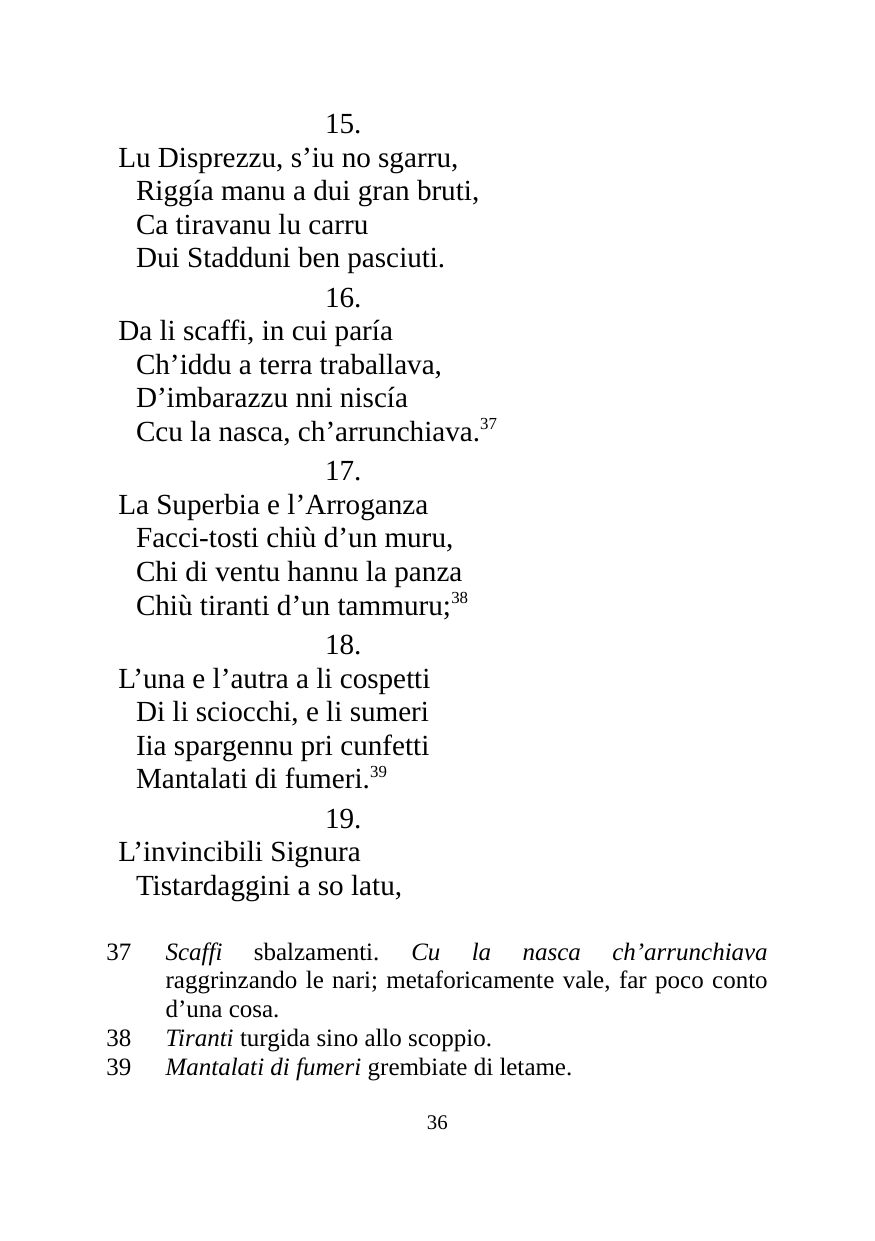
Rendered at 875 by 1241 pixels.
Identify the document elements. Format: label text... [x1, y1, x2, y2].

text Mantalati di fumeri grembiate di letame. [106, 1052, 768, 1080]
text La Superbia e l’Arroganza Facci-tosti chiù d’un muru, Chi di ventu hannu la panza Chiù tiranti d’un tammuru; [118, 487, 768, 621]
text 19. [325, 801, 768, 834]
text 15. [325, 106, 768, 140]
text L’una e l’autra a li cospetti Di li sciocchi, e li sumeri Iia spargennu pri cunfetti Mantalati di fumeri. [118, 661, 768, 795]
text 17. [325, 453, 768, 487]
text 18. [325, 627, 768, 661]
text 16. [325, 280, 768, 313]
text Scaffi sbalzamenti. Cu la nasca ch’arrunchiava raggrinzando le nari; metaforicamente vale, far poco conto d’una cosa. [106, 937, 768, 1023]
text L’invincibili Signura Tistardaggini a so latu, [118, 834, 768, 901]
text Da li scaffi, in cui paría Ch’iddu a terra traballava, D’imbarazzu nni niscía Ccu la nasca, ch’arrunchiava. [118, 313, 768, 448]
text Tiranti turgida sino allo scoppio. [106, 1023, 768, 1052]
text Lu Disprezzu, s’iu no sgarru, Riggía manu a dui gran bruti, Ca tiravanu lu carru Dui Stadduni ben pasciuti. [118, 140, 768, 274]
